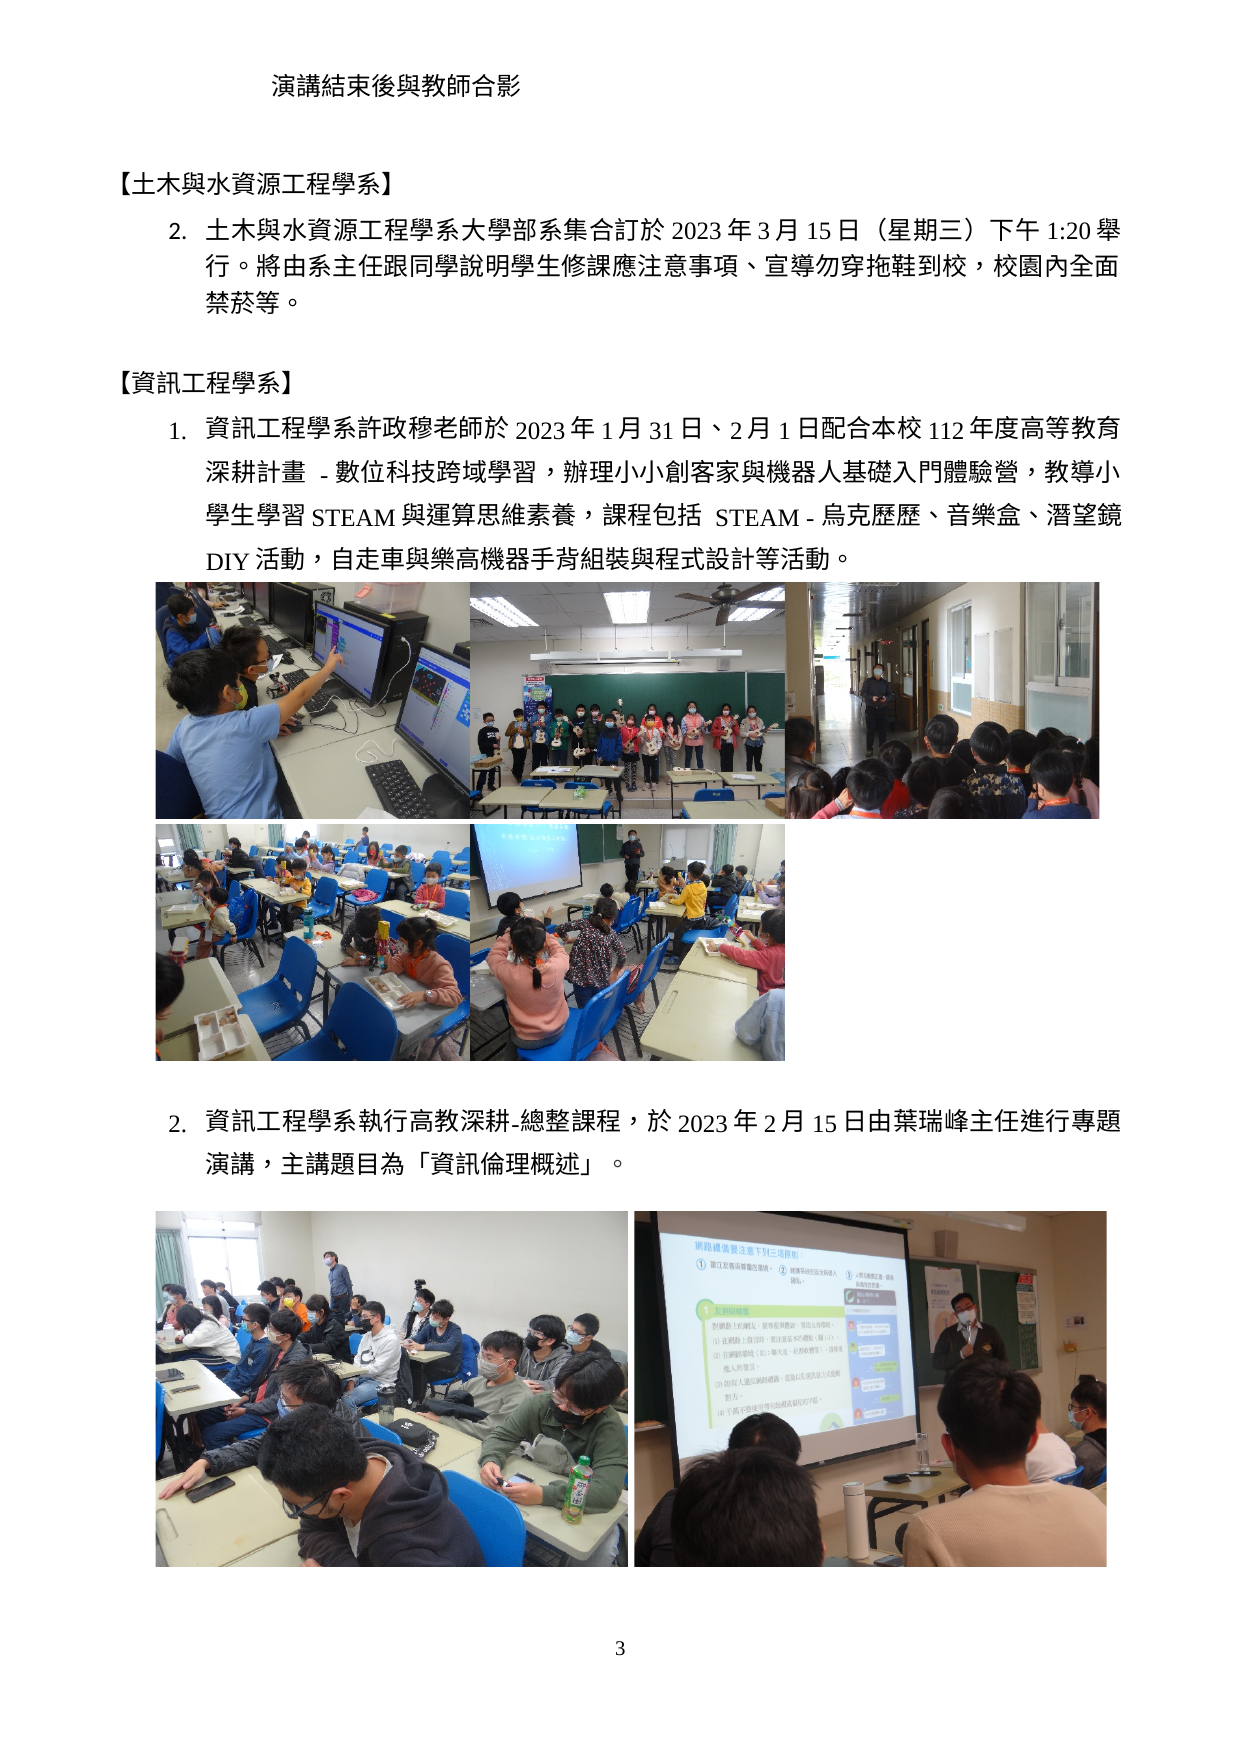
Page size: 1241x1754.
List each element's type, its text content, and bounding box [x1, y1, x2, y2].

list 資訊工程學系執行高教深耕-總整課程，於2023年2月15日由葉瑞峰主任進行專題演講，主講題目為「資訊倫理概述」。 [168, 1101, 1122, 1181]
table_header 演講結束後與教師合影 [155, 66, 636, 108]
table_header [636, 66, 1117, 108]
table_header [1117, 66, 1122, 108]
text 【資訊工程學系】 [106, 363, 1122, 399]
list 資訊工程學系許政穆老師於2023年1月31日、2月1日配合本校112年度高等教育深耕計畫 - 數位科技跨域學習，辦理小小創客家與機器人基礎入門體驗營，教導小學生學習STEAM與運算思維素養，課程包括 STEAM - 烏克歷歷、音樂盒、潛望鏡 DIY 活動，自走車與樂高機器手背組裝與程式設計等活動。 [168, 409, 1122, 575]
text 【土木與水資源工程學系】 [106, 165, 1122, 201]
list 土木與水資源工程學系大學部系集合訂於2023年3月15日（星期三）下午1:20舉行。將由系主任跟同學說明學生修課應注意事項、宣導勿穿拖鞋到校，校園內全面禁菸等。 [168, 211, 1122, 319]
